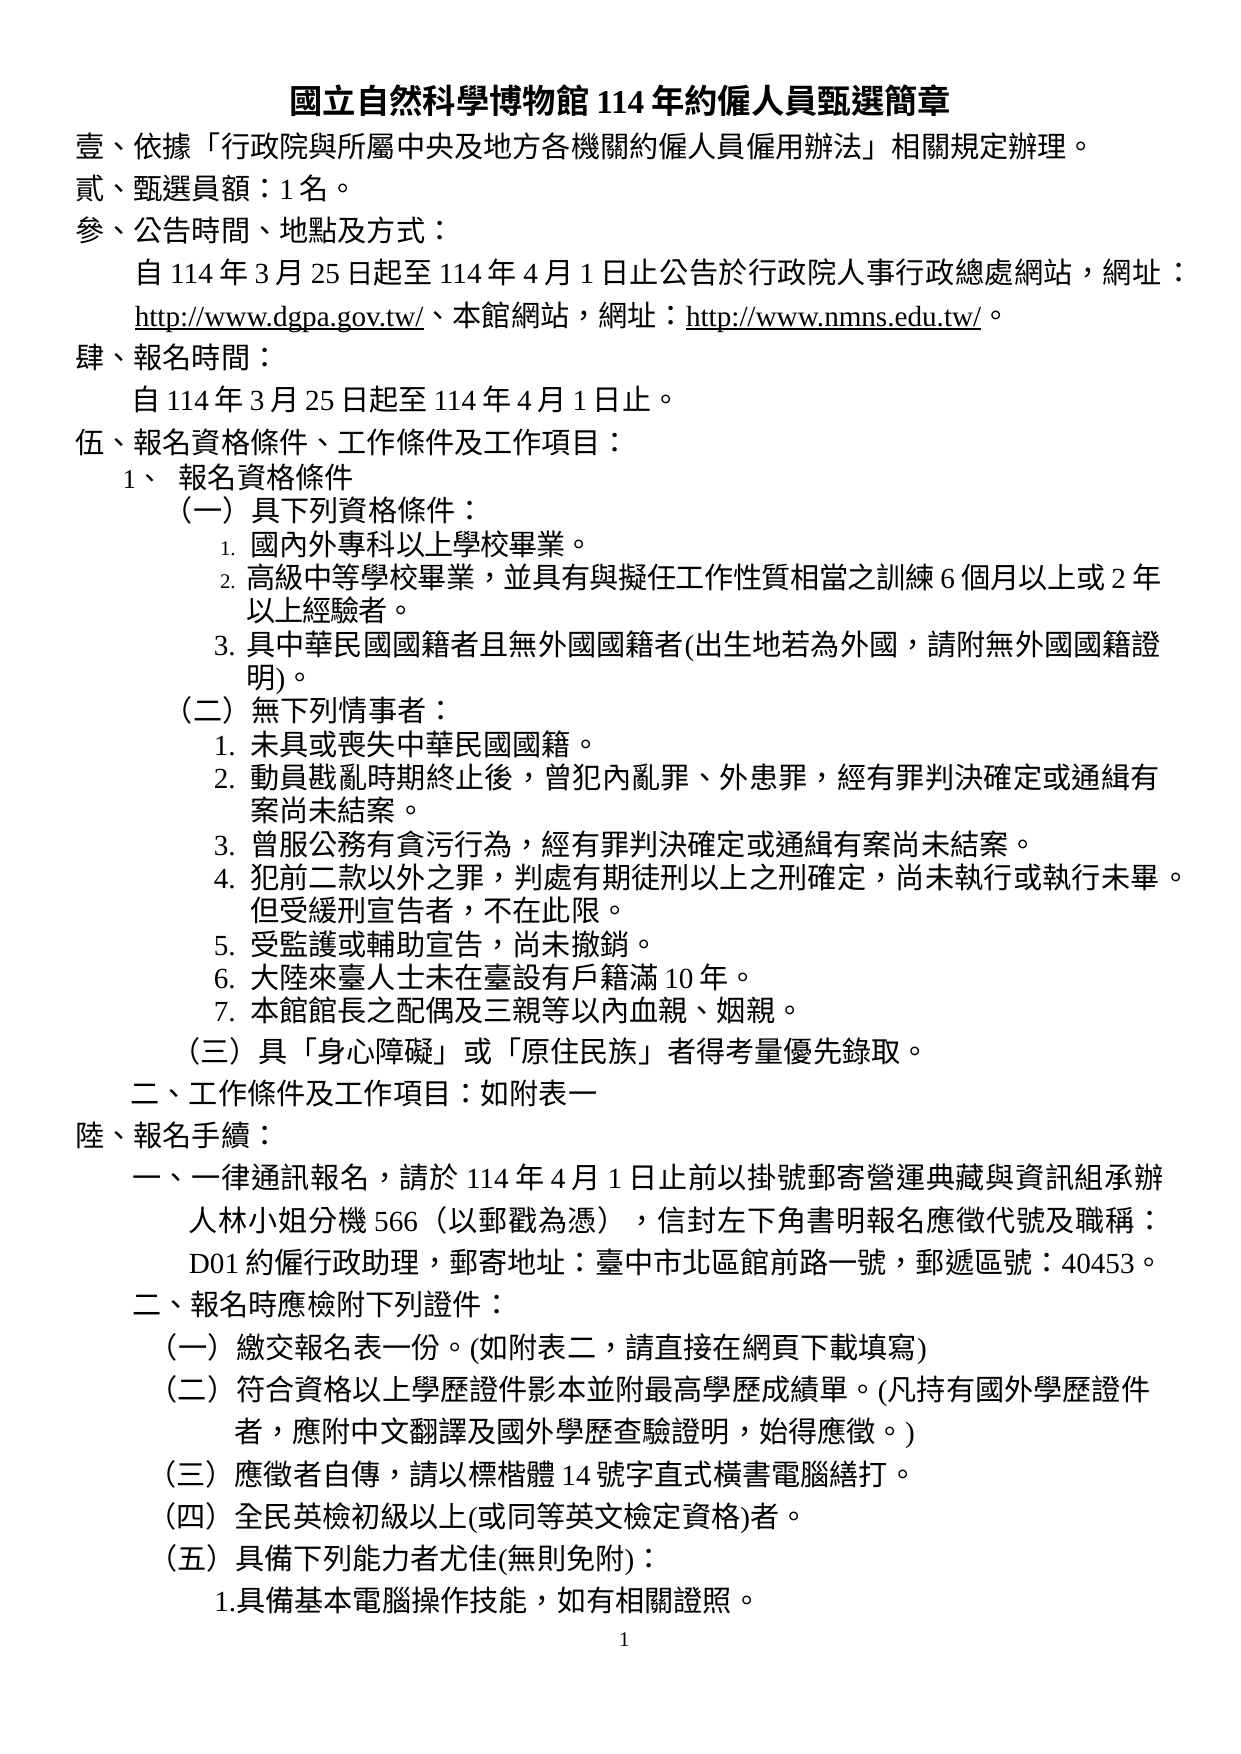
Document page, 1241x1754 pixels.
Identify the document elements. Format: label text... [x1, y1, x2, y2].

list 受監護或輔助宣告，尚未撤銷。 [235, 928, 1161, 962]
text （三）具「身心障礙」或「原住民族」者得考量優先錄取。 [171, 1028, 1165, 1071]
list 報名資格條件 [122, 462, 1161, 495]
text （一）繳交報名表一份。(如附表二，請直接在網頁下載填寫) [149, 1324, 1165, 1367]
text 1.具備基本電腦操作技能，如有相關證照。 [214, 1578, 1153, 1620]
list 曾服公務有貪污行為，經有罪判決確定或通緝有案尚未結案。 [235, 828, 1161, 862]
list 未具或喪失中華民國國籍。 [235, 728, 1161, 762]
list 動員戡亂時期終止後，曾犯內亂罪、外患罪，經有罪判決確定或通緝有案尚未結案。 [235, 762, 1161, 828]
text （一）具下列資格條件： [164, 495, 1161, 528]
text 國立自然科學博物館114年約僱人員甄選簡章 [75, 75, 1165, 123]
list 具中華民國國籍者且無外國國籍者(出生地若為外國，請附無外國國籍證明)。 [235, 628, 1161, 695]
text 伍、報名資格條件、工作條件及工作項目： [75, 419, 1165, 462]
text 二、報名時應檢附下列證件： [132, 1282, 1165, 1324]
text 二、工作條件及工作項目：如附表一 [130, 1071, 1165, 1113]
text 自114年3月25日起至114年4月1日止。 [131, 377, 1165, 419]
text 肆、報名時間： [75, 335, 1165, 377]
text （五）具備下列能力者尤佳(無則免附)： [148, 1536, 1165, 1578]
list 本館館長之配偶及三親等以內血親、姻親。 [235, 995, 1161, 1028]
list 高級中等學校畢業，並具有與擬任工作性質相當之訓練6個月以上或2年以上經驗者。 [235, 562, 1161, 628]
list 犯前二款以外之罪，判處有期徒刑以上之刑確定，尚未執行或執行未畢。但受緩刑宣告者，不在此限。 [235, 862, 1161, 928]
text 陸、報名手續： [75, 1113, 1165, 1155]
text （三）應徵者自傳，請以標楷體14號字直式橫書電腦繕打。 [147, 1451, 1165, 1493]
text （二）無下列情事者： [164, 695, 1161, 728]
list 國內外專科以上學校畢業。 [235, 528, 1161, 562]
list 大陸來臺人士未在臺設有戶籍滿10年。 [235, 962, 1161, 995]
text （四）全民英檢初級以上(或同等英文檢定資格)者。 [147, 1493, 1165, 1536]
text 一、一律通訊報名，請於114年4月1日止前以掛號郵寄營運典藏與資訊組承辦人林小姐分機566（以郵戳為憑），信封左下角書明報名應徵代號及職稱：D01約僱行政助理，郵寄地址：臺中市北區館前路一號，郵遞區號：40453。 [132, 1155, 1165, 1282]
text 參、公告時間、地點及方式： [75, 208, 1165, 250]
text （二）符合資格以上學歷證件影本並附最高學歷成績單。(凡持有國外學歷證件者，應附中文翻譯及國外學歷查驗證明，始得應徵。) [148, 1367, 1165, 1451]
text 貳、甄選員額：1名。 [75, 166, 1165, 208]
text 自114年3月25日起至114年4月1日止公告於行政院人事行政總處網站，網址：http://www.dgpa.gov.tw/、本館網站，網址：http://www.nmns.edu.tw/。 [134, 250, 1165, 335]
text 壹、依據「行政院與所屬中央及地方各機關約僱人員僱用辦法」相關規定辦理。 [75, 123, 1165, 166]
